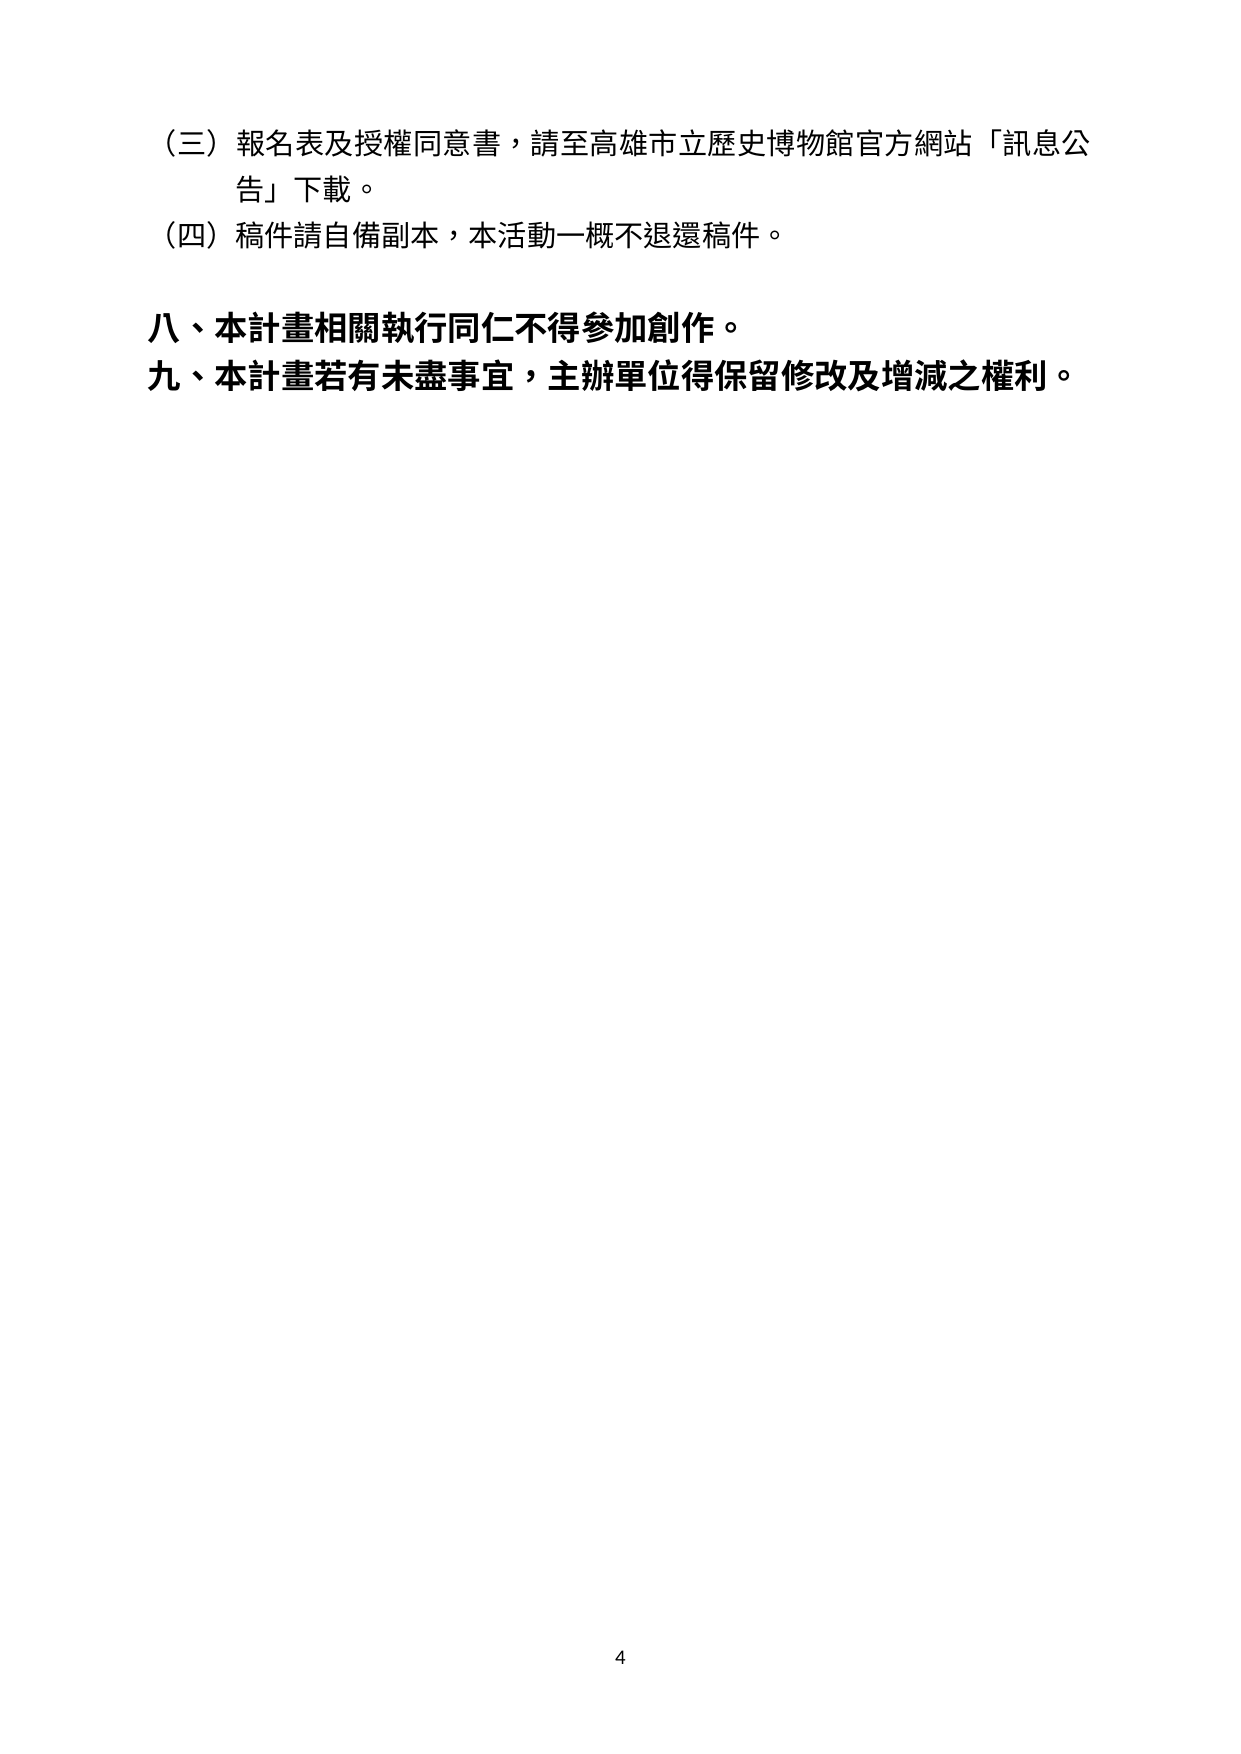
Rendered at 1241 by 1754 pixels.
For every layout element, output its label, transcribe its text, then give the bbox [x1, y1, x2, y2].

text 八、本計畫相關執行同仁不得參加創作。 [148, 301, 1092, 350]
text 九、本計畫若有未盡事宜，主辦單位得保留修改及增減之權利。 [148, 350, 1092, 398]
text （三）報名表及授權同意書，請至高雄市立歷史博物館官方網站「訊息公告」下載。 [148, 118, 1092, 210]
text （四）稿件請自備副本，本活動一概不退還稿件。 [148, 210, 1092, 256]
